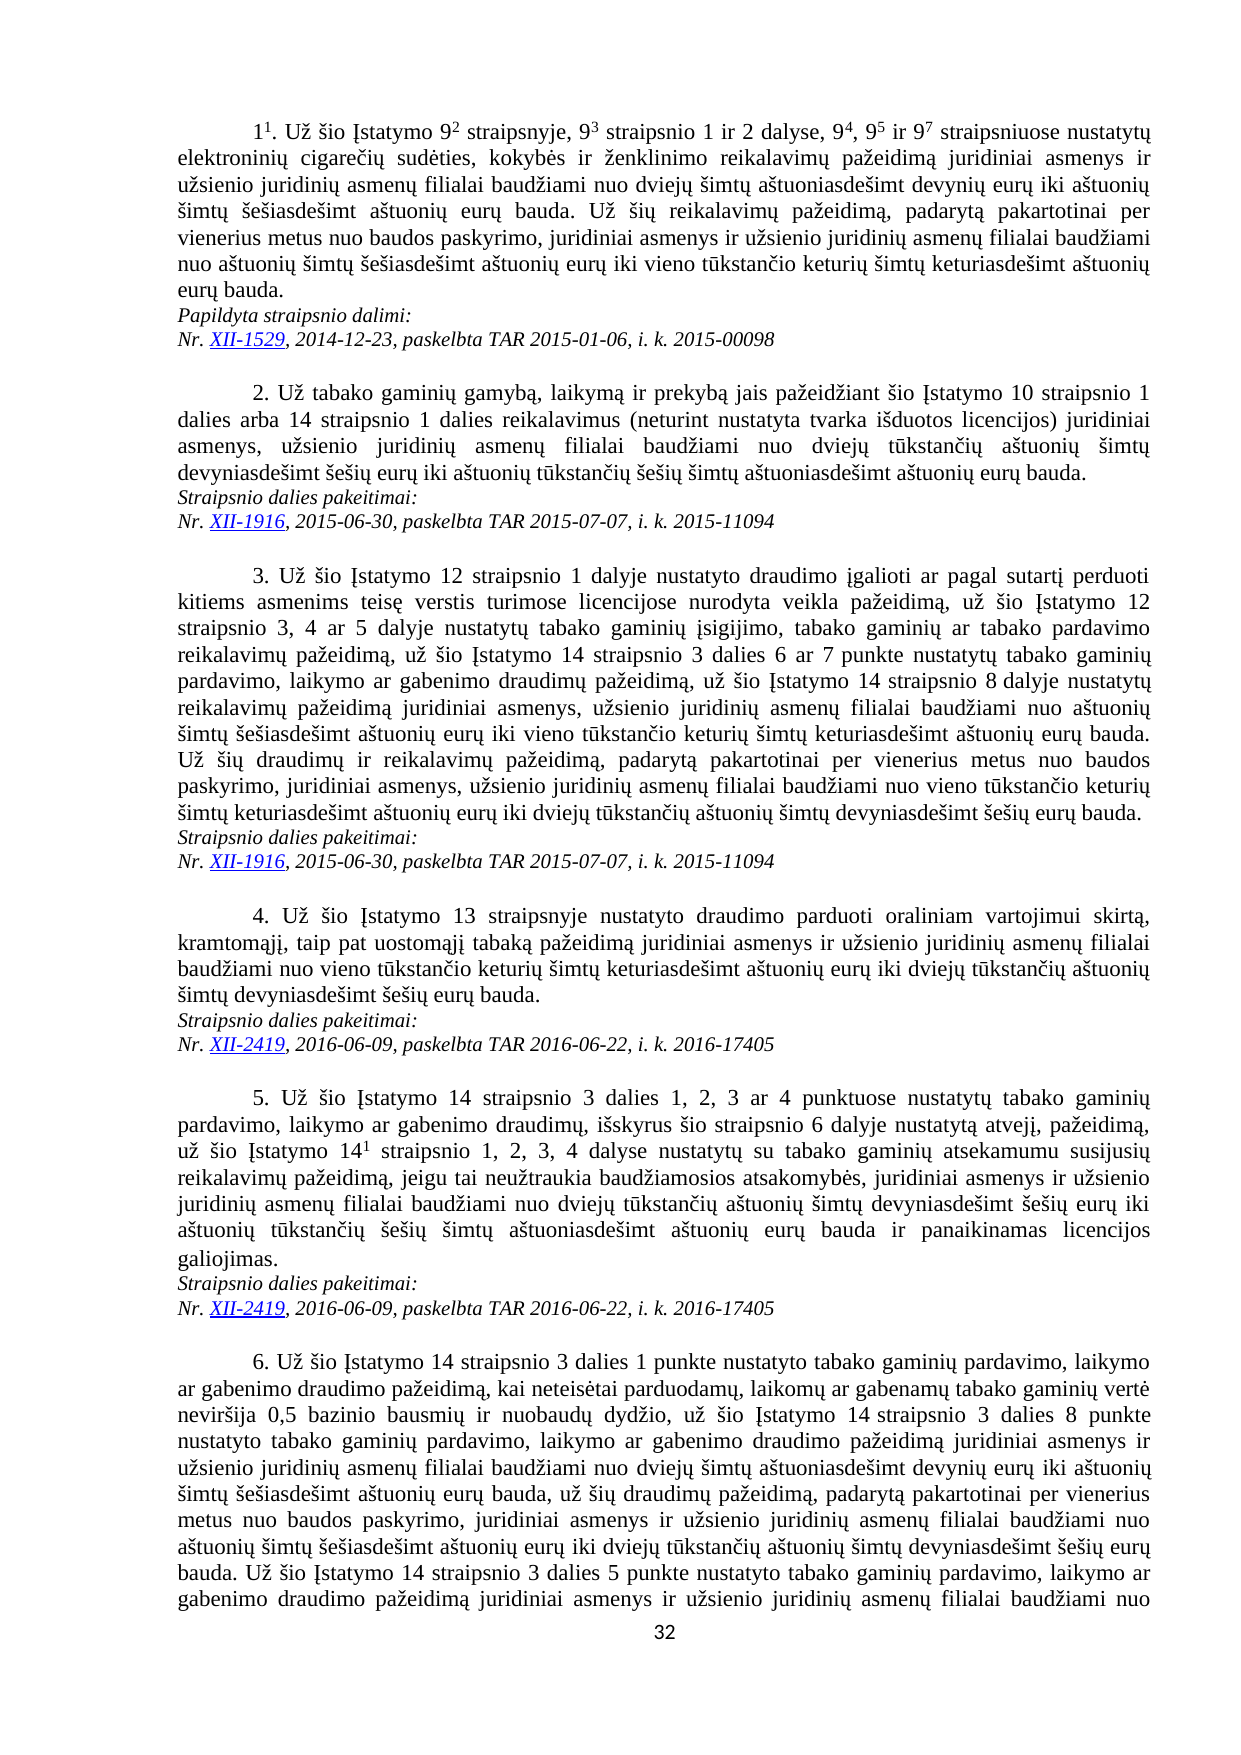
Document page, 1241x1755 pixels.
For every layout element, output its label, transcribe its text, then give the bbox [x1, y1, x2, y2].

text 3. Už šio Įstatymo 12 straipsnio 1 dalyje nustatyto draudimo įgalioti ar pagal sutartį perduoti kitiems asmenims teisę verstis turimose licencijose nurodyta veikla pažeidimą, už šio Įstatymo 12 straipsnio 3, 4 ar 5 dalyje nustatytų tabako gaminių įsigijimo, tabako gaminių ar tabako pardavimo reikalavimų pažeidimą, už šio Įstatymo 14 straipsnio 3 dalies 6 ar 7 punkte nustatytų tabako gaminių pardavimo, laikymo ar gabenimo draudimų pažeidimą, už šio Įstatymo 14 straipsnio 8 dalyje nustatytų reikalavimų pažeidimą juridiniai asmenys, užsienio juridinių asmenų filialai baudžiami nuo aštuonių šimtų šešiasdešimt aštuonių eurų iki vieno tūkstančio keturių šimtų keturiasdešimt aštuonių eurų bauda. Už šių draudimų ir reikalavimų pažeidimą, padarytą pakartotinai per vienerius metus nuo baudos paskyrimo, juridiniai asmenys, užsienio juridinių asmenų filialai baudžiami nuo vieno tūkstančio keturių šimtų keturiasdešimt aštuonių eurų iki dviejų tūkstančių aštuonių šimtų devyniasdešimt šešių eurų bauda. [177, 562, 1152, 825]
text 2. Už tabako gaminių gamybą, laikymą ir prekybą jais pažeidžiant šio Įstatymo 10 straipsnio 1 dalies arba 14 straipsnio 1 dalies reikalavimus (neturint nustatyta tvarka išduotos licencijos) juridiniai asmenys, užsienio juridinių asmenų filialai baudžiami nuo dviejų tūkstančių aštuonių šimtų devyniasdešimt šešių eurų iki aštuonių tūkstančių šešių šimtų aštuoniasdešimt aštuonių eurų bauda. [177, 379, 1152, 485]
text Straipsnio dalies pakeitimai: [177, 825, 1152, 849]
text 5. Už šio Įstatymo 14 straipsnio 3 dalies 1, 2, 3 ar 4 punktuose nustatytų tabako gaminių pardavimo, laikymo ar gabenimo draudimų, išskyrus šio straipsnio 6 dalyje nustatytą atvejį, pažeidimą, už šio Įstatymo 141 straipsnio 1, 2, 3, 4 dalyse nustatytų su tabako gaminių atsekamumu susijusių reikalavimų pažeidimą, jeigu tai neužtraukia baudžiamosios atsakomybės, juridiniai asmenys ir užsienio juridinių asmenų filialai baudžiami nuo dviejų tūkstančių aštuonių šimtų devyniasdešimt šešių eurų iki aštuonių tūkstančių šešių šimtų aštuoniasdešimt aštuonių eurų bauda ir panaikinamas licencijos galiojimas. [177, 1084, 1152, 1271]
text Straipsnio dalies pakeitimai: [177, 1271, 1152, 1295]
text Nr. XII-2419, 2016-06-09, paskelbta TAR 2016-06-22, i. k. 2016-17405 [177, 1295, 1152, 1319]
text Nr. XII-1916, 2015-06-30, paskelbta TAR 2015-07-07, i. k. 2015-11094 [177, 509, 1152, 533]
text Straipsnio dalies pakeitimai: [177, 1008, 1152, 1032]
text Nr. XII-2419, 2016-06-09, paskelbta TAR 2016-06-22, i. k. 2016-17405 [177, 1032, 1152, 1056]
text 11. Už šio Įstatymo 92 straipsnyje, 93 straipsnio 1 ir 2 dalyse, 94, 95 ir 97 straipsniuose nustatytų elektroninių cigarečių sudėties, kokybės ir ženklinimo reikalavimų pažeidimą juridiniai asmenys ir užsienio juridinių asmenų filialai baudžiami nuo dviejų šimtų aštuoniasdešimt devynių eurų iki aštuonių šimtų šešiasdešimt aštuonių eurų bauda. Už šių reikalavimų pažeidimą, padarytą pakartotinai per vienerius metus nuo baudos paskyrimo, juridiniai asmenys ir užsienio juridinių asmenų filialai baudžiami nuo aštuonių šimtų šešiasdešimt aštuonių eurų iki vieno tūkstančio keturių šimtų keturiasdešimt aštuonių eurų bauda. [177, 118, 1152, 303]
text Straipsnio dalies pakeitimai: [177, 485, 1152, 509]
text Nr. XII-1916, 2015-06-30, paskelbta TAR 2015-07-07, i. k. 2015-11094 [177, 849, 1152, 873]
text Papildyta straipsnio dalimi: [177, 303, 1152, 327]
text 6. Už šio Įstatymo 14 straipsnio 3 dalies 1 punkte nustatyto tabako gaminių pardavimo, laikymo ar gabenimo draudimo pažeidimą, kai neteisėtai parduodamų, laikomų ar gabenamų tabako gaminių vertė neviršija 0,5 bazinio bausmių ir nuobaudų dydžio, už šio Įstatymo 14 straipsnio 3 dalies 8 punkte nustatyto tabako gaminių pardavimo, laikymo ar gabenimo draudimo pažeidimą juridiniai asmenys ir užsienio juridinių asmenų filialai baudžiami nuo dviejų šimtų aštuoniasdešimt devynių eurų iki aštuonių šimtų šešiasdešimt aštuonių eurų bauda, už šių draudimų pažeidimą, padarytą pakartotinai per vienerius metus nuo baudos paskyrimo, juridiniai asmenys ir užsienio juridinių asmenų filialai baudžiami nuo aštuonių šimtų šešiasdešimt aštuonių eurų iki dviejų tūkstančių aštuonių šimtų devyniasdešimt šešių eurų bauda. Už šio Įstatymo 14 straipsnio 3 dalies 5 punkte nustatyto tabako gaminių pardavimo, laikymo ar gabenimo draudimo pažeidimą juridiniai asmenys ir užsienio juridinių asmenų filialai baudžiami nuo [177, 1348, 1152, 1612]
text 4. Už šio Įstatymo 13 straipsnyje nustatyto draudimo parduoti oraliniam vartojimui skirtą, kramtomąjį, taip pat uostomąjį tabaką pažeidimą juridiniai asmenys ir užsienio juridinių asmenų filialai baudžiami nuo vieno tūkstančio keturių šimtų keturiasdešimt aštuonių eurų iki dviejų tūkstančių aštuonių šimtų devyniasdešimt šešių eurų bauda. [177, 902, 1152, 1008]
text Nr. XII-1529, 2014-12-23, paskelbta TAR 2015-01-06, i. k. 2015-00098 [177, 327, 1152, 351]
